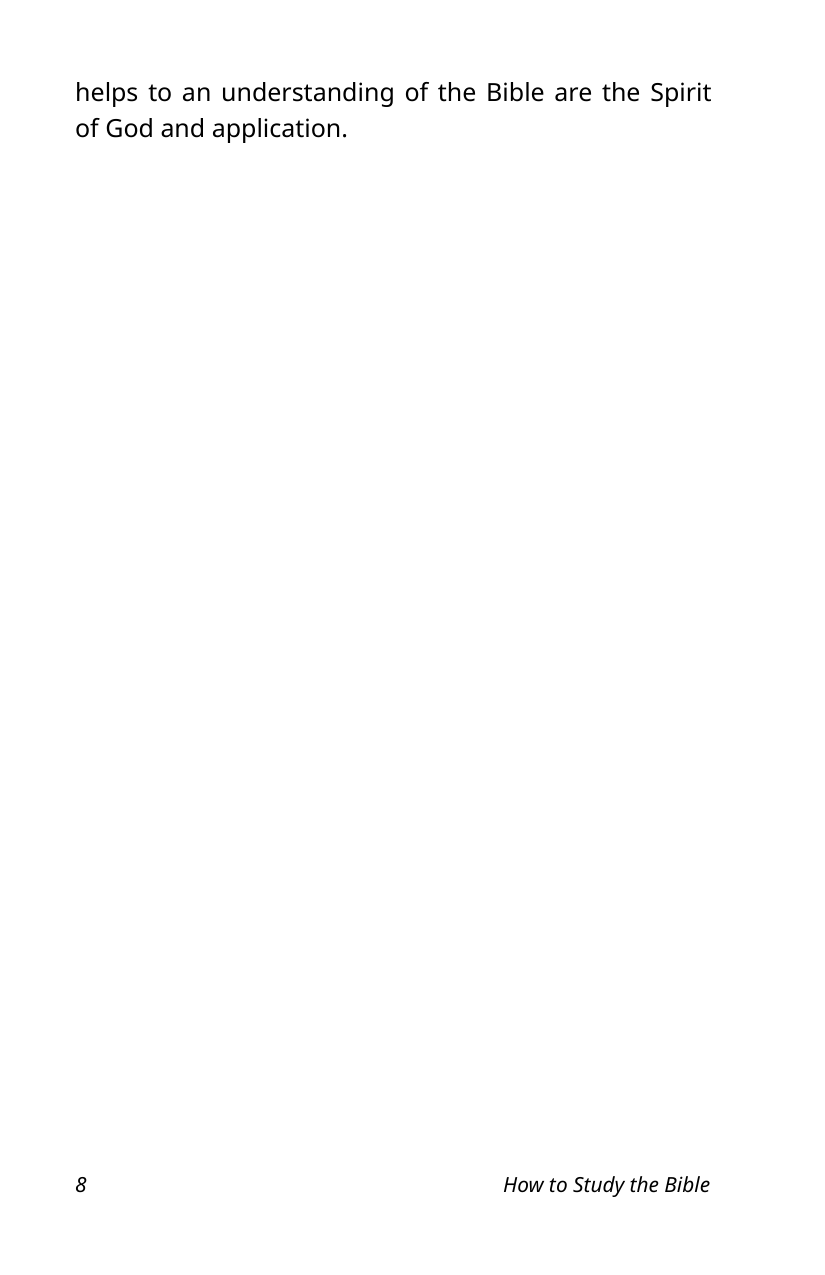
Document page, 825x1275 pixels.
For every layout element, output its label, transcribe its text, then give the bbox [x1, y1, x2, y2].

text helps to an understanding of the Bible are the Spirit of God and application. [75, 75, 712, 145]
